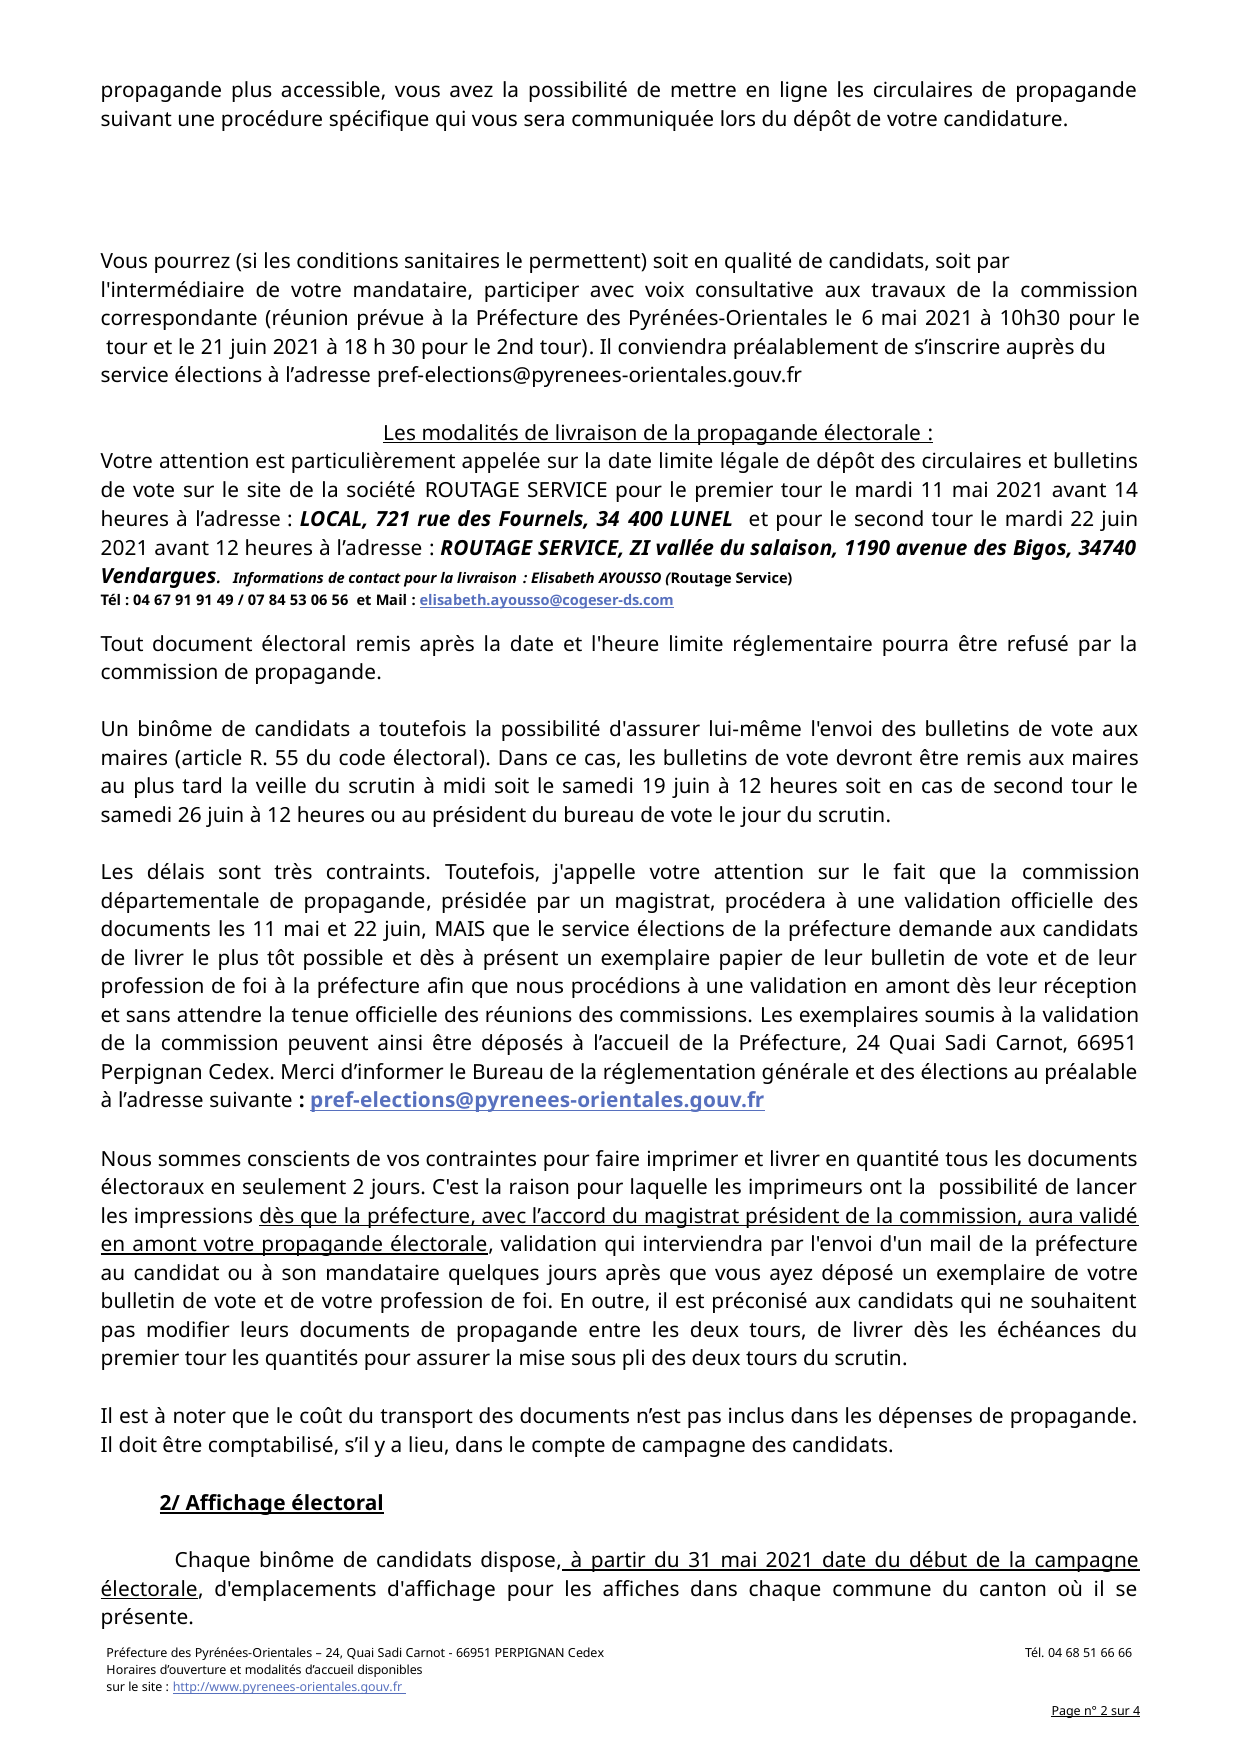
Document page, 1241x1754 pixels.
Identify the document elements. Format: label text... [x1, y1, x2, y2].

list l'intermédiaire de votre mandataire, participer avec voix consultative aux travaux de la commission correspo correspondante (réunion prévue à la Préfecture des Pyrénées-Orientales le 6 mai 2021 à 10h30 pour le 1er tour tour et le 21 juin 2021 à 18 h 30 pour le 2nd tour). Il conviendra préalablement de s’inscrire auprès du [0, 275, 1140, 360]
text Votre attention est particulièrement appelée sur la date limite légale de dépôt des circulaires et bulletins de vote sur le site de la société ROUTAGE SERVICE pour le premier tour le mardi 11 mai 2021 avant 14 heures à l’adresse : LOCAL, 721 rue des Fournels, 34 400 LUNEL et pour le second tour le mardi 22 juin 2021 avant 12 heures à l’adresse : ROUTAGE SERVICE, ZI vallée du salaison, 1190 avenue des Bigos, 34740 Vendargues. Informations de contact pour la livraison : Elisabeth AYOUSSO (Routage Service) [100, 446, 1140, 590]
text Un binôme de candidats a toutefois la possibilité d'assurer lui-même l'envoi des bulletins de vote aux maires (article R. 55 du code électoral). Dans ce cas, les bulletins de vote devront être remis aux maires au plus tard la veille du scrutin à midi soit le samedi 19 juin à 12 heures soit en cas de second tour le samedi 26 juin à 12 heures ou au président du bureau de vote le jour du scrutin. [100, 714, 1140, 828]
list propagande plus accessible, vous avez la possibilité de mettre en ligne les circulaires de propagande (voir pag suivant une procédure spécifique qui vous sera communiquée lors du dépôt de votre candidature. [0, 75, 1140, 132]
list Vous pourrez (si les conditions sanitaires le permettent) soit en qualité de candidats, soit par [0, 246, 1140, 275]
text Nous sommes conscients de vos contraintes pour faire imprimer et livrer en quantité tous les documents électoraux en seulement 2 jours. C'est la raison pour laquelle les imprimeurs ont la possibilité de lancer les impressions dès que la préfecture, avec l’accord du magistrat président de la commission, aura validé en amont votre propagande électorale, validation qui interviendra par l'envoi d'un mail de la préfecture au candidat ou à son mandataire quelques jours après que vous ayez déposé un exemplaire de votre bulletin de vote et de votre profession de foi. En outre, il est préconisé aux candidats qui ne souhaitent pas modifier leurs documents de propagande entre les deux tours, de livrer dès les échéances du premier tour les quantités pour assurer la mise sous pli des deux tours du scrutin. [100, 1143, 1140, 1372]
text Il est à noter que le coût du transport des documents n’est pas inclus dans les dépenses de propagande. Il doit être comptabilisé, s’il y a lieu, dans le compte de campagne des candidats. [100, 1401, 1140, 1458]
text 2/ Affichage électoral [130, 1488, 1140, 1516]
text Tout document électoral remis après la date et l'heure limite réglementaire pourra être refusé par la commission de propagande. [100, 629, 1140, 686]
text Les délais sont très contraints. Toutefois, j'appelle votre attention sur le fait que la commission départementale de propagande, présidée par un magistrat, procédera à une validation officielle des documents les 11 mai et 22 juin, MAIS que le service élections de la préfecture demande aux candidats de livrer le plus tôt possible et dès à présent un exemplaire papier de leur bulletin de vote et de leur profession de foi à la préfecture afin que nous procédions à une validation en amont dès leur réception et sans attendre la tenue officielle des réunions des commissions. Les exemplaires soumis à la validation de la commission peuvent ainsi être déposés à l’accueil de la Préfecture, 24 Quai Sadi Carnot, 66951 Perpignan Cedex. Merci d’informer le Bureau de la réglementation générale et des élections au préalable à l’adresse suivante : pref-elections@pyrenees-orientales.gouv.fr [100, 857, 1140, 1114]
text Chaque binôme de candidats dispose, à partir du 31 mai 2021 date du début de la campagne électorale, d'emplacements d'affichage pour les affiches dans chaque commune du canton où il se présente. [100, 1545, 1140, 1631]
list service élections à l’adresse pref-elections@pyrenees-orientales.gouv.fr [0, 360, 1140, 389]
list Les modalités de livraison de la propagande électorale : [130, 417, 1140, 446]
text Tél : 04 67 91 91 49 / 07 84 53 06 56 et Mail : elisabeth.ayousso@cogeser-ds.com [100, 590, 1140, 609]
